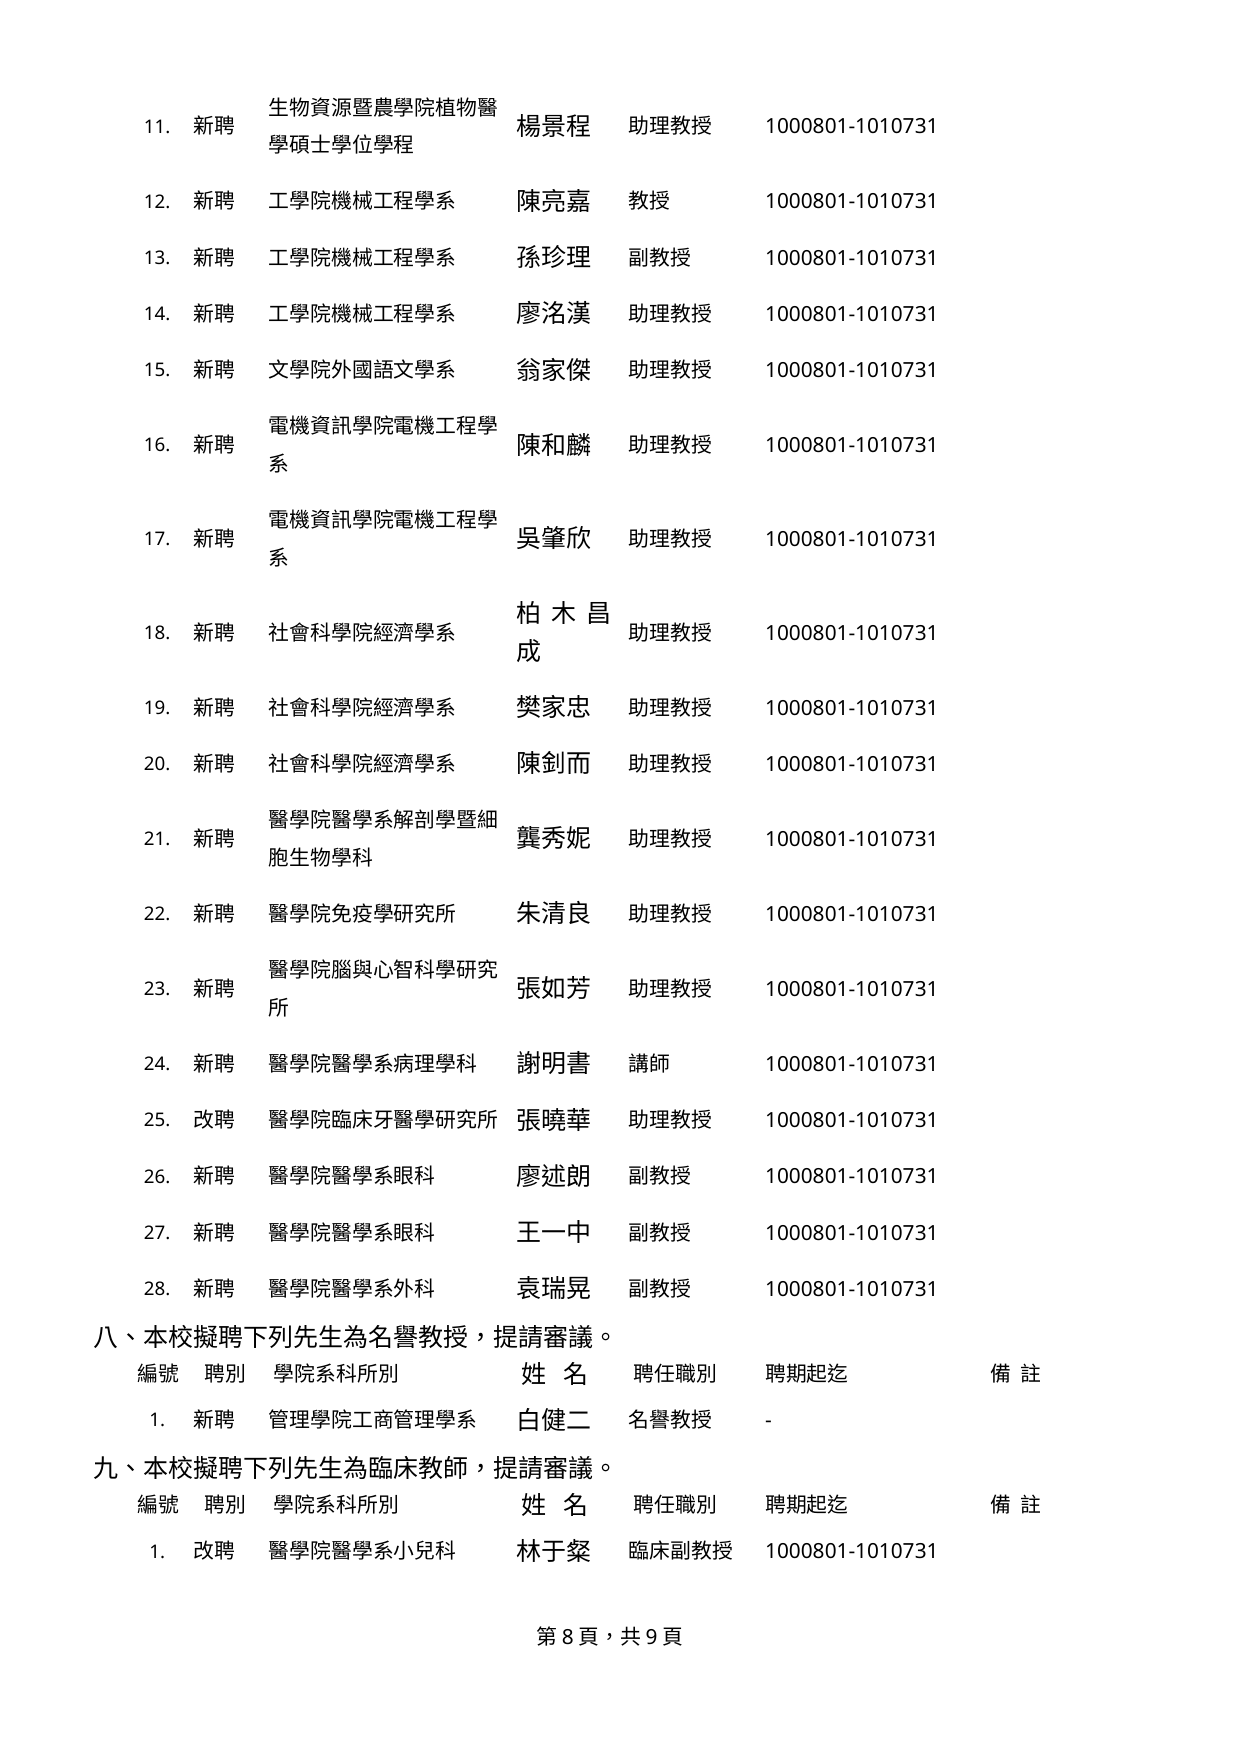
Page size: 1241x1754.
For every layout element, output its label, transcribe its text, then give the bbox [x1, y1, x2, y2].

table_cell 26. [131, 1148, 187, 1204]
table_cell [979, 1035, 1195, 1091]
table_cell 助理教授 [623, 585, 754, 679]
table_cell 臨床副教授 [623, 1523, 754, 1579]
table_cell 吳肇欣 [510, 491, 622, 585]
table_cell 助理教授 [623, 398, 754, 491]
table_cell [979, 1204, 1195, 1260]
table_cell 醫學院醫學系小兒科 [263, 1523, 510, 1579]
table_cell 生物資源暨農學院植物醫學碩士學位學程 [263, 79, 510, 173]
table_cell 新聘 [188, 735, 262, 791]
table_cell 18. [131, 585, 187, 679]
table_cell 廖述朗 [510, 1148, 622, 1204]
table_cell 陳亮嘉 [510, 173, 622, 229]
table_cell 1. [131, 1523, 187, 1579]
table_header 聘別 [188, 1485, 262, 1523]
table_cell 文學院外國語文學系 [263, 341, 510, 398]
table_cell 改聘 [188, 1091, 262, 1148]
table_cell 講師 [623, 1035, 754, 1091]
table_header 聘期起迄 [754, 1354, 979, 1391]
table_cell 新聘 [188, 398, 262, 491]
table_cell [979, 1148, 1195, 1204]
table_cell 25. [131, 1091, 187, 1148]
text 八、本校擬聘下列先生為名譽教授，提請審議。 [93, 1316, 1144, 1354]
table_cell 助理教授 [623, 791, 754, 885]
table_cell 22. [131, 885, 187, 941]
table_header 姓 名 [510, 1354, 622, 1391]
table_cell 助理教授 [623, 79, 754, 173]
table_cell 新聘 [188, 173, 262, 229]
table_cell 醫學院醫學系外科 [263, 1260, 510, 1316]
table_cell 醫學院醫學系病理學科 [263, 1035, 510, 1091]
table_cell 1000801-1010731 [754, 679, 979, 735]
table_cell 白健二 [510, 1391, 622, 1448]
table_cell [979, 585, 1195, 679]
table_cell 助理教授 [623, 941, 754, 1035]
table_cell 新聘 [188, 1391, 262, 1448]
table_cell 王一中 [510, 1204, 622, 1260]
table_cell 1000801-1010731 [754, 885, 979, 941]
table_cell 新聘 [188, 885, 262, 941]
table_header 備 註 [979, 1354, 1195, 1391]
table_cell 1000801-1010731 [754, 341, 979, 398]
table_cell 新聘 [188, 341, 262, 398]
text 九、本校擬聘下列先生為臨床教師，提請審議。 [93, 1448, 1144, 1485]
table_cell 林于粲 [510, 1523, 622, 1579]
table_header 學院系科所別 [263, 1485, 510, 1523]
table_cell 1000801-1010731 [754, 1260, 979, 1316]
table_header 聘別 [188, 1354, 262, 1391]
table_cell 1000801-1010731 [754, 79, 979, 173]
table_cell [979, 285, 1195, 341]
table_cell 27. [131, 1204, 187, 1260]
table_cell 13. [131, 229, 187, 285]
table_cell 副教授 [623, 1204, 754, 1260]
table_cell 陳釗而 [510, 735, 622, 791]
table_cell 電機資訊學院電機工程學系 [263, 398, 510, 491]
table_cell 助理教授 [623, 885, 754, 941]
table_cell 新聘 [188, 229, 262, 285]
table_cell 改聘 [188, 1523, 262, 1579]
table_cell 醫學院免疫學研究所 [263, 885, 510, 941]
table_cell 1000801-1010731 [754, 1091, 979, 1148]
table_cell 社會科學院經濟學系 [263, 585, 510, 679]
table_header 編號 [131, 1485, 187, 1523]
table_cell 新聘 [188, 1204, 262, 1260]
table_cell 教授 [623, 173, 754, 229]
table_cell 副教授 [623, 1260, 754, 1316]
table_cell 謝明書 [510, 1035, 622, 1091]
table_cell 工學院機械工程學系 [263, 229, 510, 285]
table_cell 朱清良 [510, 885, 622, 941]
table_cell 1000801-1010731 [754, 941, 979, 1035]
table_cell [979, 341, 1195, 398]
table_cell 1000801-1010731 [754, 1523, 979, 1579]
table_cell 新聘 [188, 1035, 262, 1091]
table_cell 16. [131, 398, 187, 491]
table_cell 工學院機械工程學系 [263, 173, 510, 229]
table_cell 副教授 [623, 1148, 754, 1204]
table_cell 20. [131, 735, 187, 791]
table_cell [979, 735, 1195, 791]
table_cell 柏木昌成 [510, 585, 622, 679]
table_cell 12. [131, 173, 187, 229]
table_cell 11. [131, 79, 187, 173]
table_header 備 註 [979, 1485, 1195, 1523]
table_cell [979, 1091, 1195, 1148]
table_cell 社會科學院經濟學系 [263, 679, 510, 735]
table_cell 樊家忠 [510, 679, 622, 735]
table_cell 社會科學院經濟學系 [263, 735, 510, 791]
table_cell 1000801-1010731 [754, 229, 979, 285]
table_cell [979, 885, 1195, 941]
table_cell 19. [131, 679, 187, 735]
table_cell 助理教授 [623, 1091, 754, 1148]
table_cell 1000801-1010731 [754, 791, 979, 885]
table_cell [979, 173, 1195, 229]
table_cell 副教授 [623, 229, 754, 285]
table_cell 21. [131, 791, 187, 885]
table_cell [979, 791, 1195, 885]
table_cell 張如芳 [510, 941, 622, 1035]
table_header 聘任職別 [623, 1485, 754, 1523]
table_cell 新聘 [188, 285, 262, 341]
table_cell 醫學院臨床牙醫學研究所 [263, 1091, 510, 1148]
table_cell 醫學院腦與心智科學研究所 [263, 941, 510, 1035]
table_header 聘期起迄 [754, 1485, 979, 1523]
table_cell 助理教授 [623, 679, 754, 735]
table_cell 28. [131, 1260, 187, 1316]
table_cell 電機資訊學院電機工程學系 [263, 491, 510, 585]
table_cell [979, 229, 1195, 285]
table_cell [979, 679, 1195, 735]
table_cell 新聘 [188, 1148, 262, 1204]
table_cell 1. [131, 1391, 187, 1448]
table_cell 1000801-1010731 [754, 735, 979, 791]
table_cell 助理教授 [623, 285, 754, 341]
table_cell 新聘 [188, 941, 262, 1035]
table_cell 助理教授 [623, 735, 754, 791]
table_cell 楊景程 [510, 79, 622, 173]
table_cell 醫學院醫學系解剖學暨細胞生物學科 [263, 791, 510, 885]
table_cell 廖洺漢 [510, 285, 622, 341]
table_cell 新聘 [188, 791, 262, 885]
table_cell - [754, 1391, 979, 1448]
table_cell 1000801-1010731 [754, 1204, 979, 1260]
table_cell 龔秀妮 [510, 791, 622, 885]
table_cell 1000801-1010731 [754, 585, 979, 679]
table_cell 袁瑞晃 [510, 1260, 622, 1316]
table_cell 1000801-1010731 [754, 398, 979, 491]
table_cell 醫學院醫學系眼科 [263, 1204, 510, 1260]
table_cell 陳和麟 [510, 398, 622, 491]
table_cell 14. [131, 285, 187, 341]
table_cell 新聘 [188, 585, 262, 679]
table_cell 名譽教授 [623, 1391, 754, 1448]
table_cell 孫珍理 [510, 229, 622, 285]
table_cell 1000801-1010731 [754, 1148, 979, 1204]
table_header 姓 名 [510, 1485, 622, 1523]
table_cell 助理教授 [623, 491, 754, 585]
table_cell 1000801-1010731 [754, 491, 979, 585]
table_cell [979, 1523, 1195, 1579]
table_cell 管理學院工商管理學系 [263, 1391, 510, 1448]
table_cell 23. [131, 941, 187, 1035]
table_cell 助理教授 [623, 341, 754, 398]
table_cell 15. [131, 341, 187, 398]
table_cell 1000801-1010731 [754, 173, 979, 229]
table_cell 24. [131, 1035, 187, 1091]
table_header 學院系科所別 [263, 1354, 510, 1391]
table_cell 1000801-1010731 [754, 1035, 979, 1091]
table_cell [979, 79, 1195, 173]
table_cell 工學院機械工程學系 [263, 285, 510, 341]
table_header 編號 [131, 1354, 187, 1391]
table_cell 17. [131, 491, 187, 585]
table_cell 醫學院醫學系眼科 [263, 1148, 510, 1204]
table_cell [979, 1260, 1195, 1316]
table_cell 新聘 [188, 679, 262, 735]
table_cell [979, 1391, 1195, 1448]
table_cell 翁家傑 [510, 341, 622, 398]
table_cell [979, 491, 1195, 585]
table_cell [979, 941, 1195, 1035]
table_header 聘任職別 [623, 1354, 754, 1391]
table_cell 新聘 [188, 1260, 262, 1316]
table_cell [979, 398, 1195, 491]
table_cell 新聘 [188, 491, 262, 585]
table_cell 張曉華 [510, 1091, 622, 1148]
table_cell 新聘 [188, 79, 262, 173]
table_cell 1000801-1010731 [754, 285, 979, 341]
